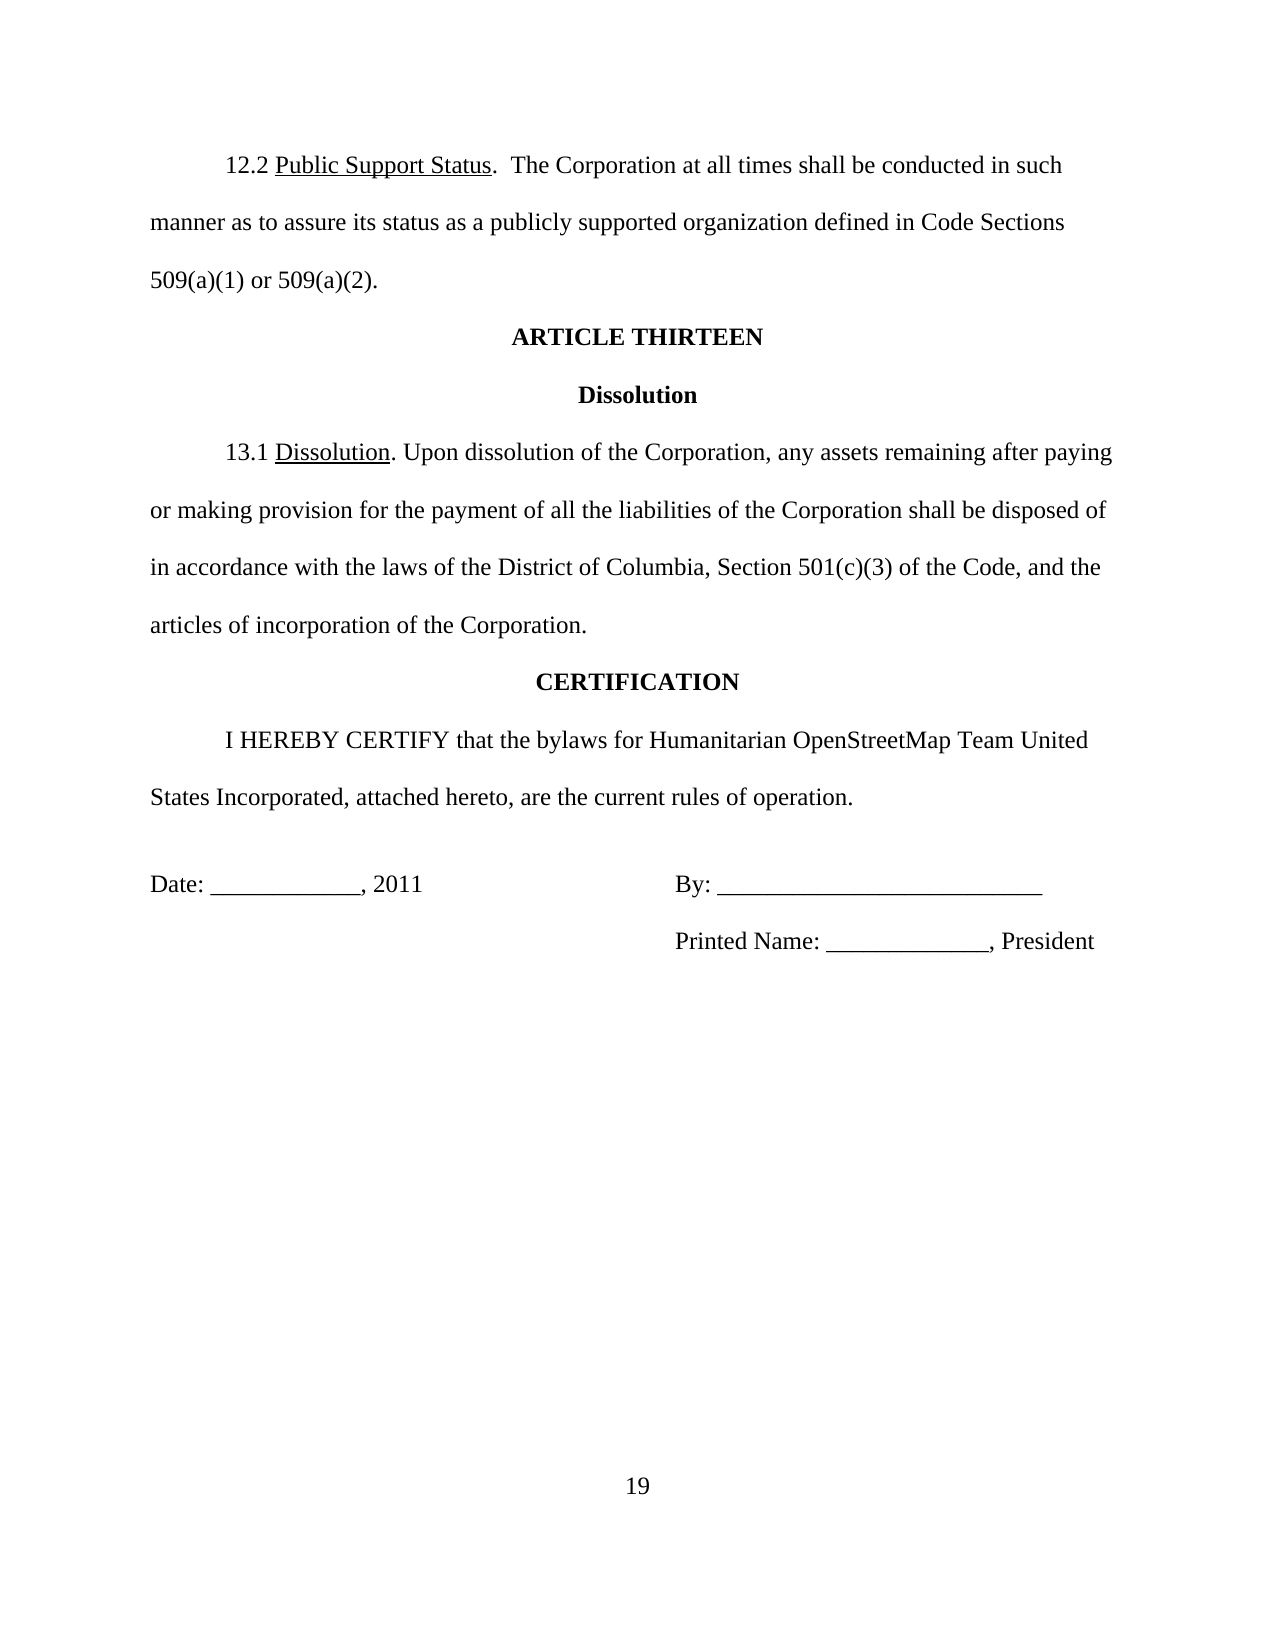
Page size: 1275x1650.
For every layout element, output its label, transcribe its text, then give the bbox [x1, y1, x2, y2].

text ARTICLE THIRTEEN [150, 322, 1125, 351]
text I HEREBY CERTIFY that the bylaws for Humanitarian OpenStreetMap Team United [150, 725, 1125, 754]
text 13.1 Dissolution. Upon dissolution of the Corporation, any assets remaining after paying or making provision for the payment of all the liabilities of the Corporation shall be disposed of in accordance with the laws of the District of Columbia, Section 501(c)(3) of the Code, and the articles of incorporation of the Corporation. [150, 437, 1125, 639]
text States Incorporated, attached hereto, are the current rules of operation. [150, 782, 1125, 811]
text Dissolution [150, 380, 1125, 409]
text Date: ____________, 2011 By: __________________________ [150, 869, 1125, 897]
text Printed Name: _____________, President [150, 926, 1125, 955]
text CERTIFICATION [150, 667, 1125, 696]
text 12.2 Public Support Status. The Corporation at all times shall be conducted in such manner as to assure its status as a publicly supported organization defined in Code Sections 509(a)(1) or 509(a)(2). [150, 150, 1125, 294]
